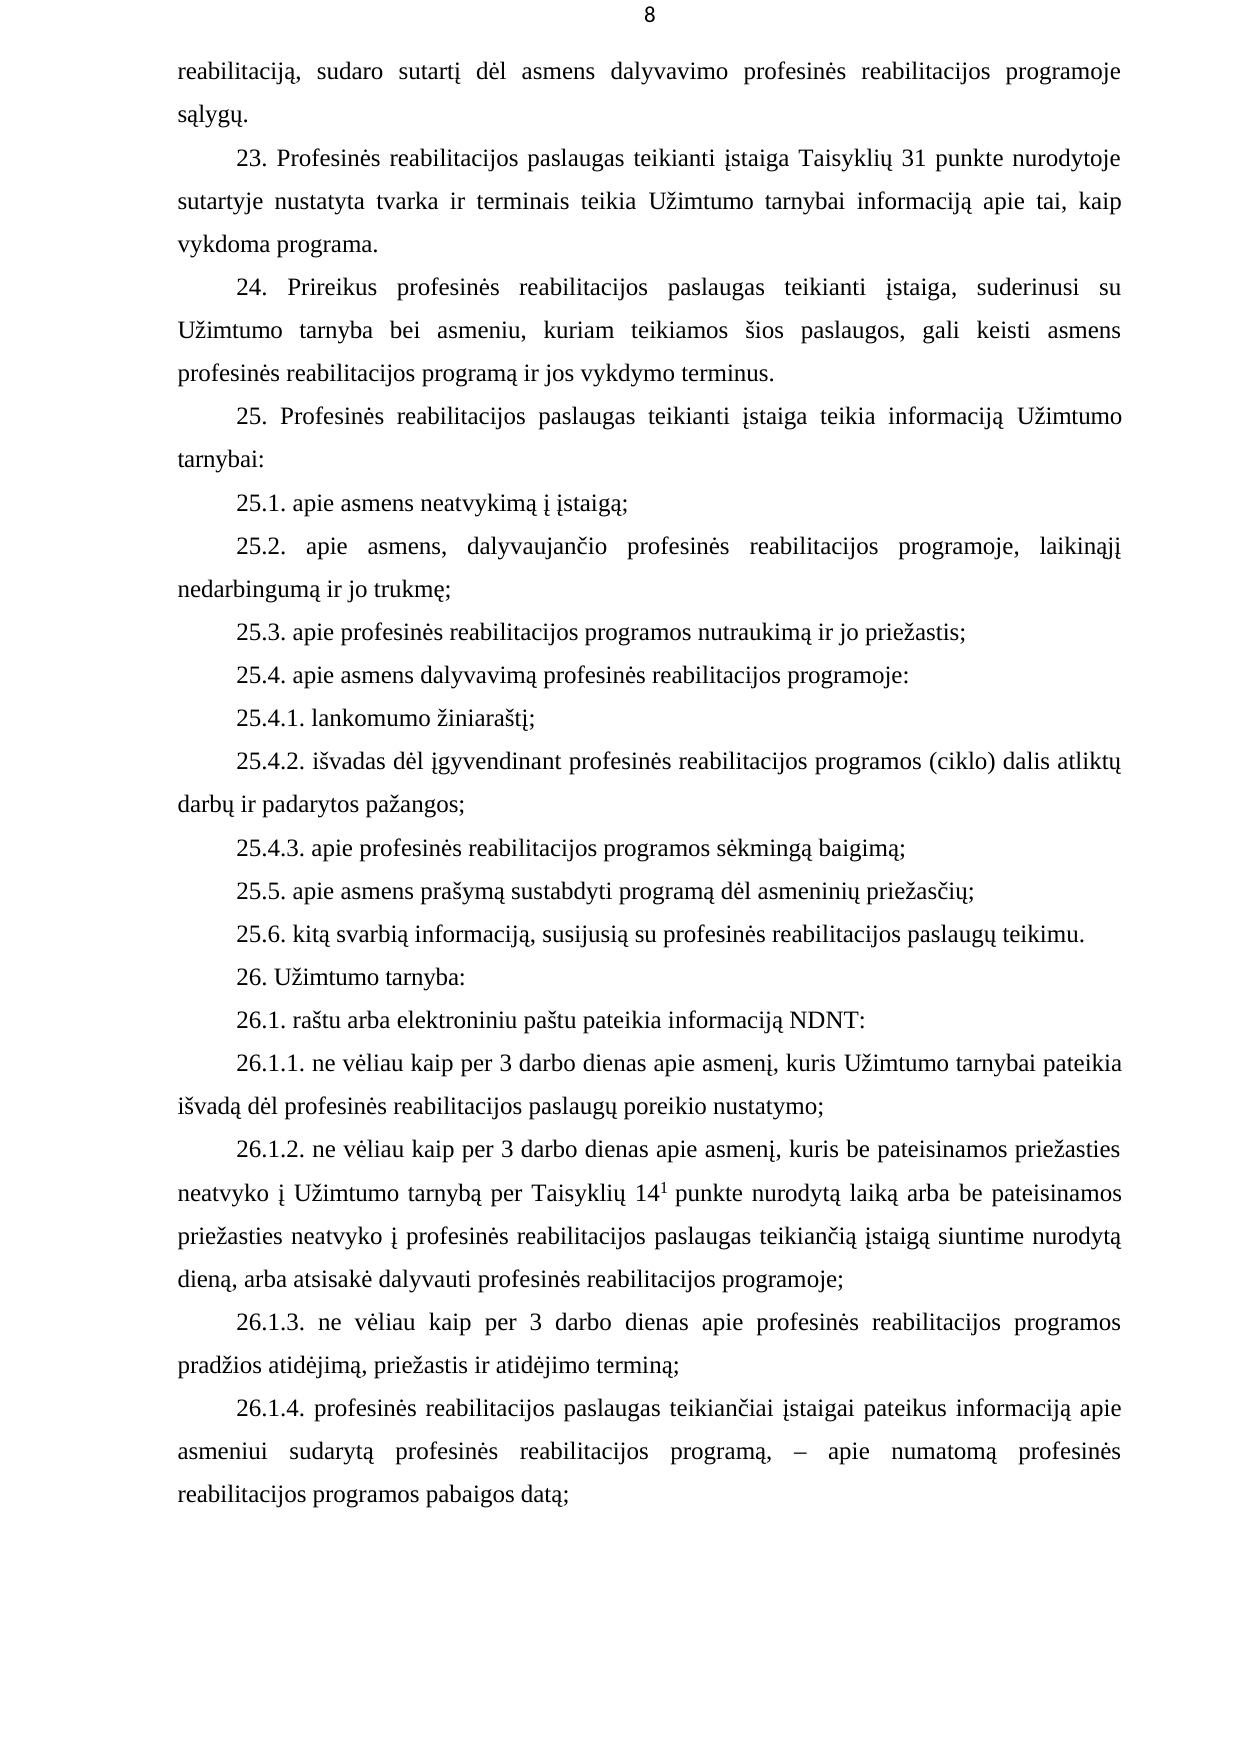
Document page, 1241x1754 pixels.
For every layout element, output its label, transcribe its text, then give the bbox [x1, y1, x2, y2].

text 26. Užimtumo tarnyba: [177, 962, 1122, 991]
text 25.6. kitą svarbią informaciją, susijusią su profesinės reabilitacijos paslaugų teikimu. [177, 919, 1122, 948]
text 25.4.2. išvadas dėl įgyvendinant profesinės reabilitacijos programos (ciklo) dalis atliktų darbų ir padarytos pažangos; [177, 746, 1122, 818]
text reabilitaciją, sudaro sutartį dėl asmens dalyvavimo profesinės reabilitacijos programoje sąlygų. [177, 56, 1122, 128]
text 25.5. apie asmens prašymą sustabdyti programą dėl asmeninių priežasčių; [177, 876, 1122, 904]
text 25.3. apie profesinės reabilitacijos programos nutraukimą ir jo priežastis; [177, 617, 1122, 646]
text 25.4. apie asmens dalyvavimą profesinės reabilitacijos programoje: [177, 660, 1122, 689]
text 25. Profesinės reabilitacijos paslaugas teikianti įstaiga teikia informaciją Užimtumo tarnybai: [177, 401, 1122, 473]
text 25.1. apie asmens neatvykimą į įstaigą; [177, 488, 1122, 516]
text 24. Prireikus profesinės reabilitacijos paslaugas teikianti įstaiga, suderinusi su Užimtumo tarnyba bei asmeniu, kuriam teikiamos šios paslaugos, gali keisti asmens profesinės reabilitacijos programą ir jos vykdymo terminus. [177, 272, 1122, 387]
text 25.4.1. lankomumo žiniaraštį; [177, 703, 1122, 732]
text 25.4.3. apie profesinės reabilitacijos programos sėkmingą baigimą; [177, 833, 1122, 861]
text 26.1. raštu arba elektroniniu paštu pateikia informaciją NDNT: [177, 1005, 1122, 1034]
text 26.1.4. profesinės reabilitacijos paslaugas teikiančiai įstaigai pateikus informaciją apie asmeniui sudarytą profesinės reabilitacijos programą, – apie numatomą profesinės reabilitacijos programos pabaigos datą; [177, 1393, 1122, 1508]
text 23. Profesinės reabilitacijos paslaugas teikianti įstaiga Taisyklių 31 punkte nurodytoje sutartyje nustatyta tvarka ir terminais teikia Užimtumo tarnybai informaciją apie tai, kaip vykdoma programa. [177, 143, 1122, 258]
text 26.1.3. ne vėliau kaip per 3 darbo dienas apie profesinės reabilitacijos programos pradžios atidėjimą, priežastis ir atidėjimo terminą; [177, 1307, 1122, 1379]
text 25.2. apie asmens, dalyvaujančio profesinės reabilitacijos programoje, laikinąjį nedarbingumą ir jo trukmę; [177, 531, 1122, 603]
text 26.1.1. ne vėliau kaip per 3 darbo dienas apie asmenį, kuris Užimtumo tarnybai pateikia išvadą dėl profesinės reabilitacijos paslaugų poreikio nustatymo; [177, 1048, 1122, 1120]
text 26.1.2. ne vėliau kaip per 3 darbo dienas apie asmenį, kuris be pateisinamos priežasties neatvyko į Užimtumo tarnybą per Taisyklių 141 punkte nurodytą laiką arba be pateisinamos priežasties neatvyko į profesinės reabilitacijos paslaugas teikiančią įstaigą siuntime nurodytą dieną, arba atsisakė dalyvauti profesinės reabilitacijos programoje; [177, 1134, 1122, 1293]
